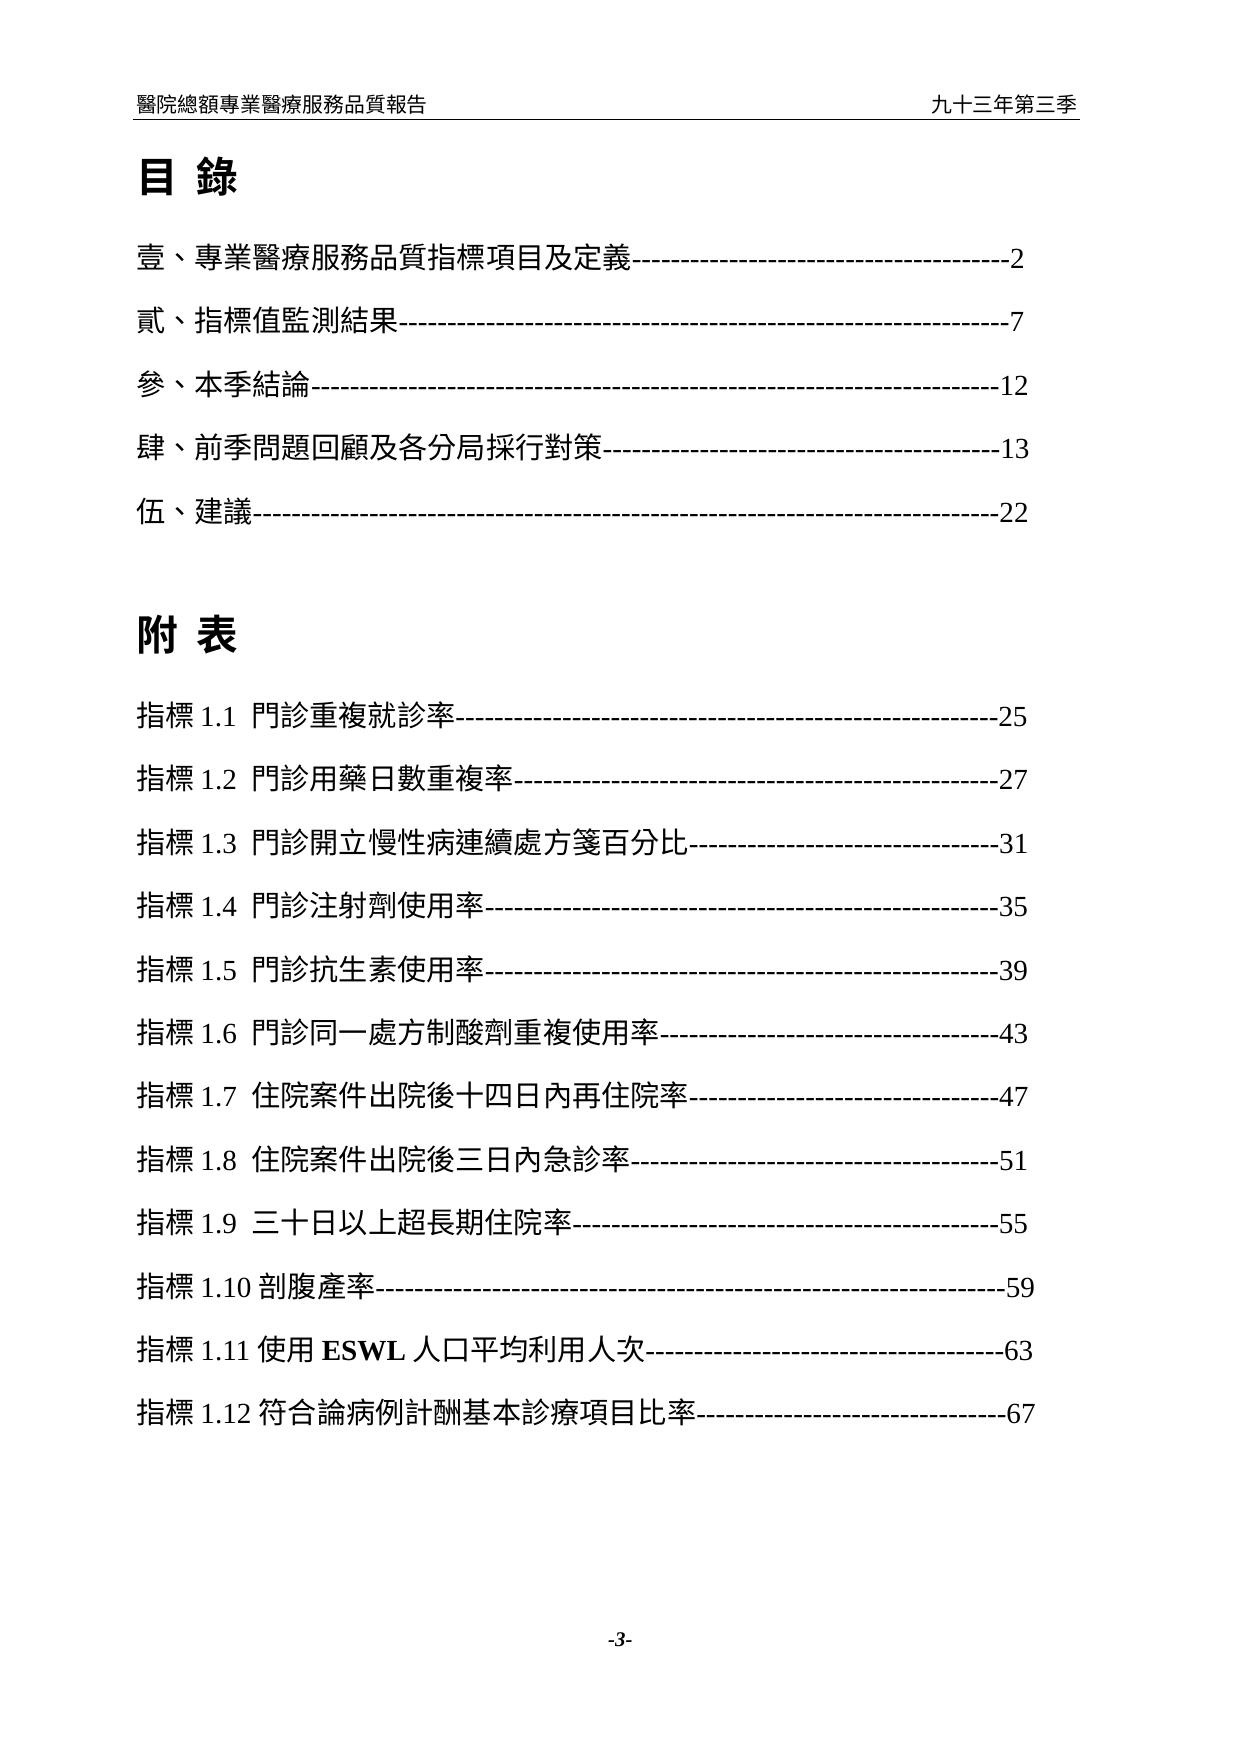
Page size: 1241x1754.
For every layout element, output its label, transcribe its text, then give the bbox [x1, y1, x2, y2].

text 壹、專業醫療服務品質指標項目及定義---------------------------------------2 [136, 234, 1104, 277]
text 附 表 [136, 602, 1104, 662]
text 參、本季結論-----------------------------------------------------------------------12 [136, 361, 1104, 403]
text 指標1.10 剖腹產率-----------------------------------------------------------------59 [136, 1263, 1104, 1306]
text 指標1.6 門診同一處方制酸劑重複使用率-----------------------------------43 [136, 1009, 1104, 1052]
text 指標1.5 門診抗生素使用率-----------------------------------------------------39 [136, 946, 1104, 988]
text 指標1.9 三十日以上超長期住院率--------------------------------------------55 [136, 1200, 1104, 1242]
text 伍、建議-----------------------------------------------------------------------------22 [136, 488, 1104, 530]
text 指標1.3 門診開立慢性病連續處方箋百分比--------------------------------31 [136, 819, 1104, 861]
text 肆、前季問題回顧及各分局採行對策-----------------------------------------13 [136, 425, 1104, 467]
text 指標1.8 住院案件出院後三日內急診率--------------------------------------51 [136, 1136, 1104, 1179]
text 貳、指標值監測結果---------------------------------------------------------------7 [136, 298, 1104, 340]
text 指標1.4 門診注射劑使用率-----------------------------------------------------35 [136, 883, 1104, 925]
text 指標1.12 符合論病例計酬基本診療項目比率--------------------------------67 [136, 1390, 1104, 1432]
text 指標1.7 住院案件出院後十四日內再住院率--------------------------------47 [136, 1073, 1104, 1115]
text 指標1.11 使用ESWL人口平均利用人次-------------------------------------63 [136, 1327, 1104, 1369]
text 指標1.2 門診用藥日數重複率--------------------------------------------------27 [136, 756, 1104, 798]
text 目 錄 [136, 144, 1104, 204]
text 指標1.1 門診重複就診率--------------------------------------------------------25 [136, 692, 1104, 734]
